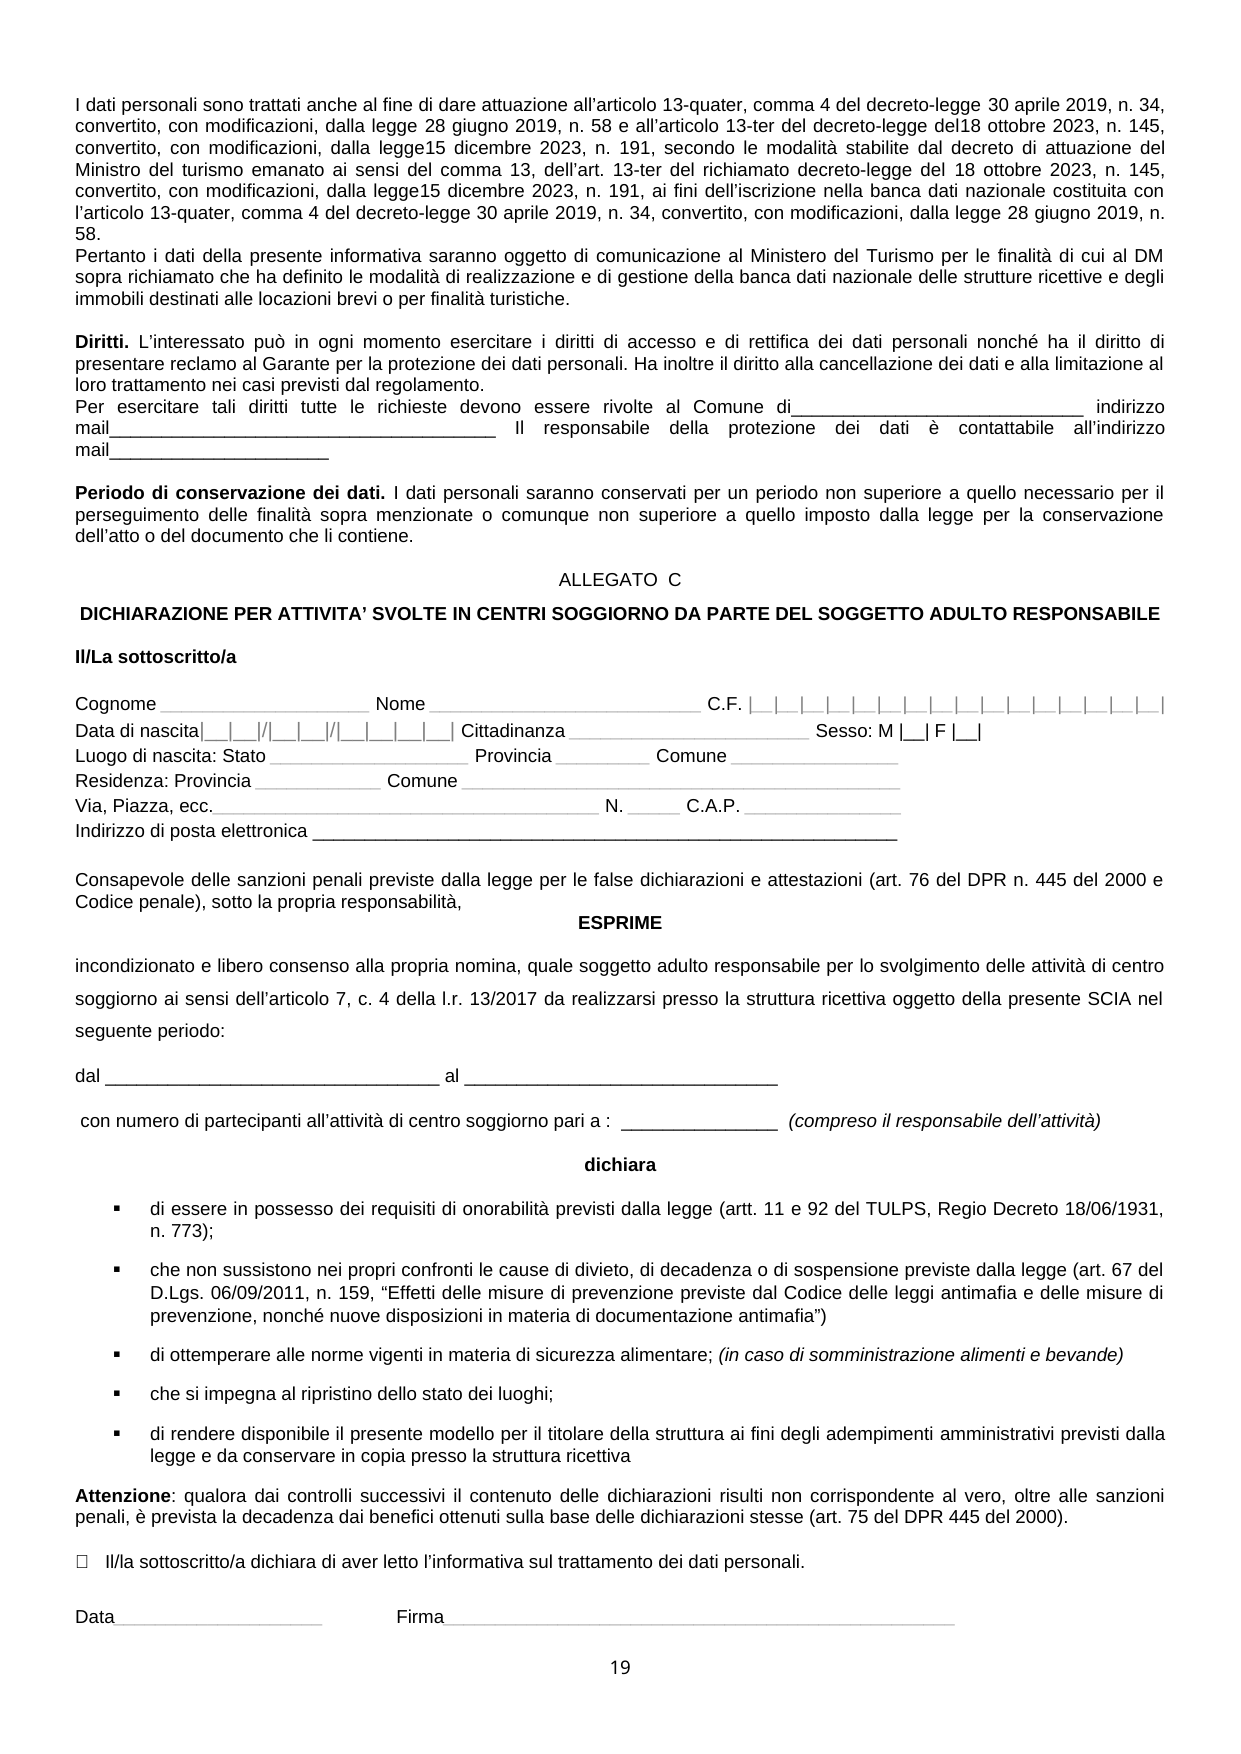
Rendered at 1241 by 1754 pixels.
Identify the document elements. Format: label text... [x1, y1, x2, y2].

text Data____________________ Firma_________________________________________________ [75, 1606, 1165, 1628]
text incondizionato e libero consenso alla propria nomina, quale soggetto adulto responsabile per lo svolgimento delle attività di centro soggiorno ai sensi dell’articolo 7, c. 4 della l.r. 13/2017 da realizzarsi presso la struttura ricettiva oggetto della presente SCIA nel seguente periodo: [75, 955, 1165, 1041]
list di ottemperare alle norme vigenti in materia di sicurezza alimentare; (in caso di somministrazione alimenti e bevande) [112, 1344, 1165, 1366]
text Consapevole delle sanzioni penali previste dalla legge per le false dichiarazioni e attestazioni (art. 76 del DPR n. 445 del 2000 e Codice penale), sotto la propria responsabilità, [75, 869, 1165, 912]
text Periodo di conservazione dei dati. I dati personali saranno conservati per un periodo non superiore a quello necessario per il perseguimento delle finalità sopra menzionate o comunque non superiore a quello imposto dalla legge per la conservazione dell’atto o del documento che li contiene. [75, 482, 1165, 546]
text Il/La sottoscritto/a [75, 646, 1165, 668]
text  Il/la sottoscritto/a dichiara di aver letto l’informativa sul trattamento dei dati personali. [75, 1550, 1165, 1572]
text Luogo di nascita: Stato ___________________ Provincia _________ Comune ________________ [75, 745, 1165, 767]
text dichiara [75, 1154, 1165, 1176]
list che non sussistono nei propri confronti le cause di divieto, di decadenza o di sospensione previste dalla legge (art. 67 del D.Lgs. 06/09/2011, n. 159, “Effetti delle misure di prevenzione previste dal Codice delle leggi antimafia e delle misure di prevenzione, nonché nuove disposizioni in materia di documentazione antimafia”) [112, 1259, 1165, 1326]
text ESPRIME [75, 912, 1165, 934]
text ALLEGATO C [75, 569, 1165, 591]
list di rendere disponibile il presente modello per il titolare della struttura ai fini degli adempimenti amministrativi previsti dalla legge e da conservare in copia presso la struttura ricettiva [112, 1423, 1165, 1467]
text I dati personali sono trattati anche al fine di dare attuazione all’articolo 13-quater, comma 4 del decreto-legge 30 aprile 2019, n. 34, convertito, con modificazioni, dalla legge 28 giugno 2019, n. 58 e all’articolo 13-ter del decreto-legge del18 ottobre 2023, n. 145, convertito, con modificazioni, dalla legge15 dicembre 2023, n. 191, secondo le modalità stabilite dal decreto di attuazione del Ministro del turismo emanato ai sensi del comma 13, dell’art. 13-ter del richiamato decreto-legge del 18 ottobre 2023, n. 145, convertito, con modificazioni, dalla legge15 dicembre 2023, n. 191, ai fini dell’iscrizione nella banca dati nazionale costituita con l’articolo 13-quater, comma 4 del decreto-legge 30 aprile 2019, n. 34, convertito, con modificazioni, dalla legge 28 giugno 2019, n. 58. [75, 94, 1165, 244]
text Per esercitare tali diritti tutte le richieste devono essere rivolte al Comune di____________________________ indirizzo mail_____________________________________ Il responsabile della protezione dei dati è contattabile all’indirizzo mail_____________________ [75, 396, 1165, 460]
text Data di nascita|__|__|/|__|__|/|__|__|__|__| Cittadinanza _______________________ Sesso: M |__| F |__| [75, 717, 1165, 741]
text Diritti. L’interessato può in ogni momento esercitare i diritti di accesso e di rettifica dei dati personali nonché ha il diritto di presentare reclamo al Garante per la protezione dei dati personali. Ha inoltre il diritto alla cancellazione dei dati e alla limitazione al loro trattamento nei casi previsti dal regolamento. [75, 331, 1165, 396]
text Indirizzo di posta elettronica ________________________________________________________ [75, 819, 1165, 841]
text dal ________________________________ al ______________________________ [75, 1064, 1165, 1086]
text DICHIARAZIONE PER ATTIVITA’ SVOLTE IN CENTRI SOGGIORNO DA PARTE DEL SOGGETTO ADULTO RESPONSABILE [75, 603, 1165, 625]
text Via, Piazza, ecc._____________________________________ N. _____ C.A.P. _______________ [75, 794, 1165, 816]
text Attenzione: qualora dai controlli successivi il contenuto delle dichiarazioni risulti non corrispondente al vero, oltre alle sanzioni penali, è prevista la decadenza dai benefici ottenuti sulla base delle dichiarazioni stesse (art. 75 del DPR 445 del 2000). [75, 1484, 1165, 1528]
text Cognome ____________________ Nome __________________________ C.F. |__|__|__|__|__|__|__|__|__|__|__|__|__|__|__|__| [75, 693, 1165, 714]
text Pertanto i dati della presente informativa saranno oggetto di comunicazione al Ministero del Turismo per le finalità di cui al DM sopra richiamato che ha definito le modalità di realizzazione e di gestione della banca dati nazionale delle strutture ricettive e degli immobili destinati alle locazioni brevi o per finalità turistiche. [75, 244, 1165, 309]
list che si impegna al ripristino dello stato dei luoghi; [112, 1383, 1165, 1405]
list di essere in possesso dei requisiti di onorabilità previsti dalla legge (artt. 11 e 92 del TULPS, Regio Decreto 18/06/1931, n. 773); [112, 1197, 1165, 1242]
text Residenza: Provincia ____________ Comune __________________________________________ [75, 770, 1165, 791]
text con numero di partecipanti all’attività di centro soggiorno pari a : _______________ (compreso il responsabile dell’attività) [75, 1109, 1165, 1131]
